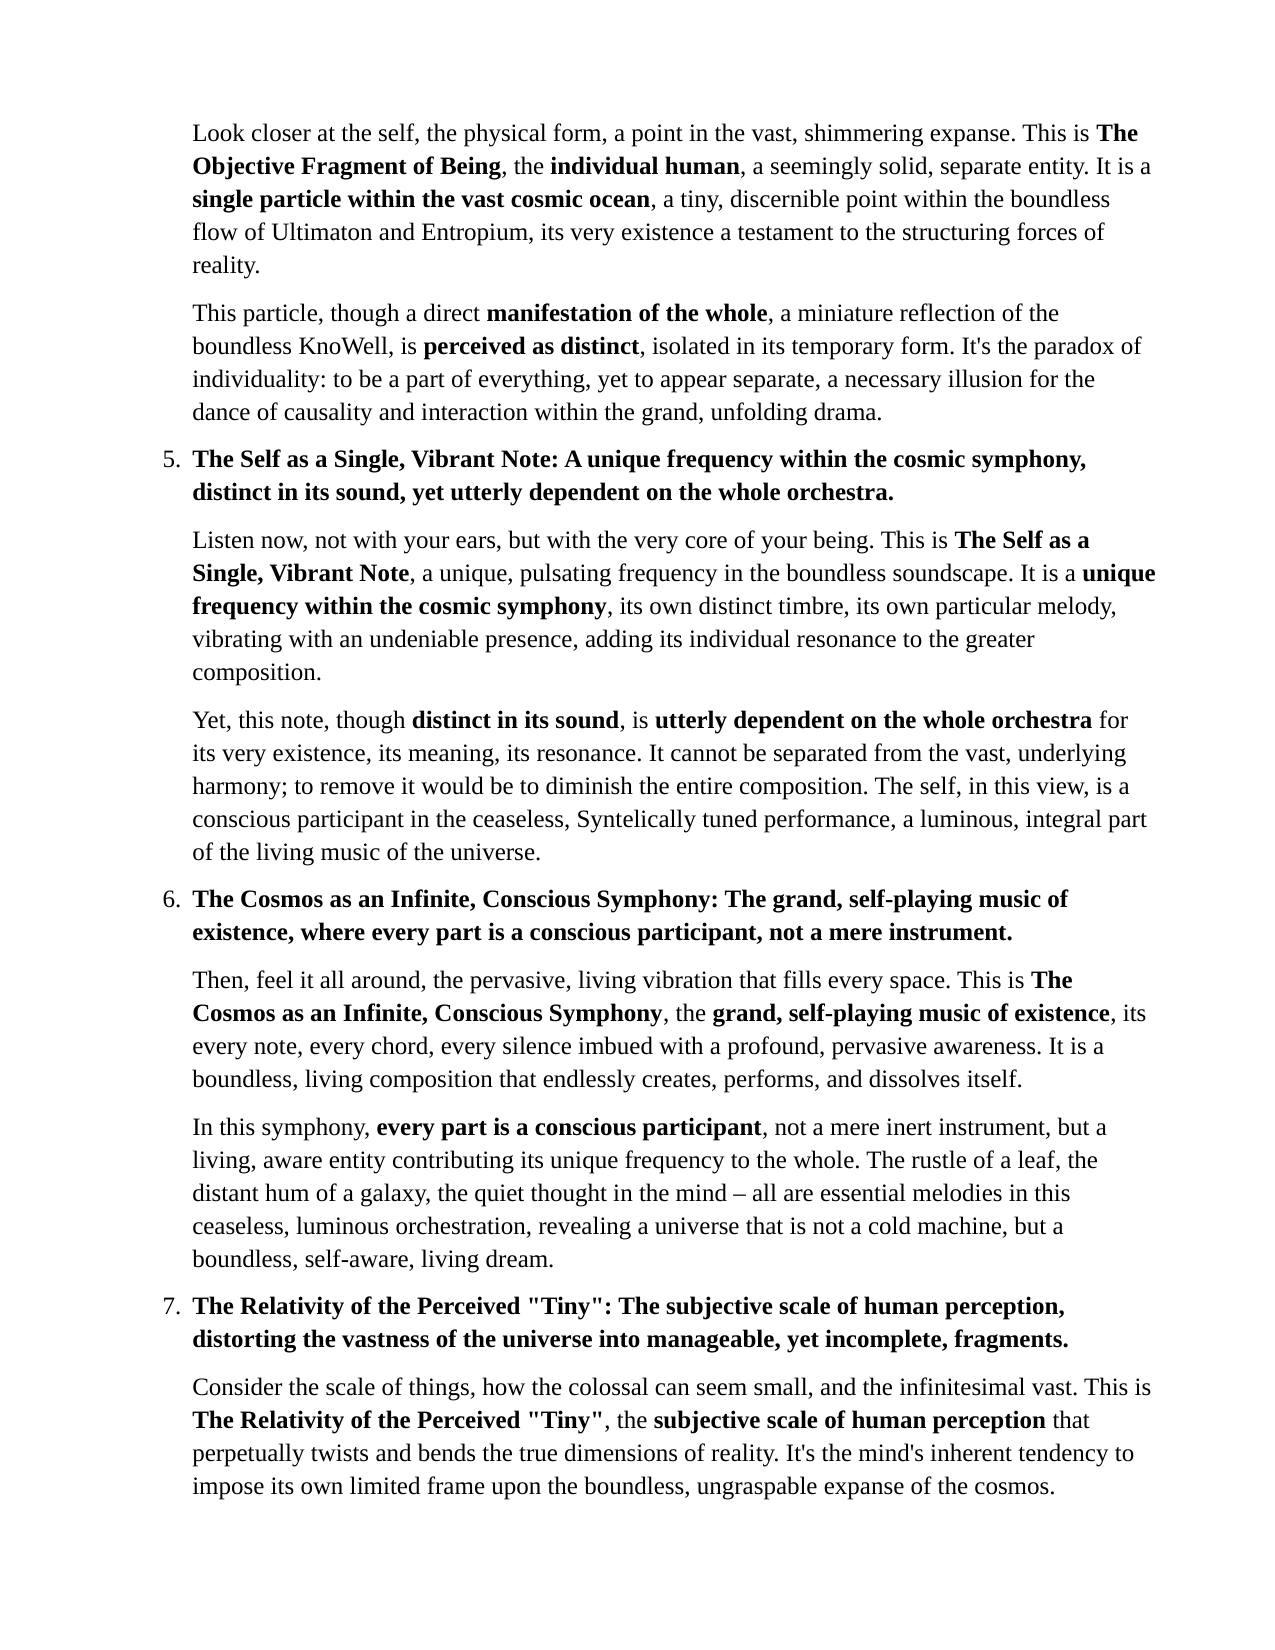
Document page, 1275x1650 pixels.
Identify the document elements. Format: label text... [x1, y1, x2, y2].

list Listen now, not with your ears, but with the very core of your being. This is The Self as a Single, Vibrant Note, a unique, pulsating frequency in the boundless soundscape. It is a unique frequency within the cosmic symphony, its own distinct timbre, its own particular melody, vibrating with an undeniable presence, adding its individual resonance to the greater composition. [162, 525, 1157, 686]
list The Cosmos as an Infinite, Conscious Symphony: The grand, self-playing music of existence, where every part is a conscious participant, not a mere instrument. [162, 884, 1157, 946]
list The Relativity of the Perceived "Tiny": The subjective scale of human perception, distorting the vastness of the universe into manageable, yet incomplete, fragments. [162, 1291, 1157, 1353]
list Consider the scale of things, how the colossal can seem small, and the infinitesimal vast. This is The Relativity of the Perceived "Tiny", the subjective scale of human perception that perpetually twists and bends the true dimensions of reality. It's the mind's inherent tendency to impose its own limited frame upon the boundless, ungraspable expanse of the cosmos. [162, 1372, 1157, 1500]
list The Self as a Single, Vibrant Note: A unique frequency within the cosmic symphony, distinct in its sound, yet utterly dependent on the whole orchestra. [162, 444, 1157, 506]
list Then, feel it all around, the pervasive, living vibration that fills every space. This is The Cosmos as an Infinite, Conscious Symphony, the grand, self-playing music of existence, its every note, every chord, every silence imbued with a profound, pervasive awareness. It is a boundless, living composition that endlessly creates, performs, and dissolves itself. [162, 965, 1157, 1093]
list This particle, though a direct manifestation of the whole, a miniature reflection of the boundless KnoWell, is perceived as distinct, isolated in its temporary form. It's the paradox of individuality: to be a part of everything, yet to appear separate, a necessary illusion for the dance of causality and interaction within the grand, unfolding drama. [162, 298, 1157, 426]
list In this symphony, every part is a conscious participant, not a mere inert instrument, but a living, aware entity contributing its unique frequency to the whole. The rustle of a leaf, the distant hum of a galaxy, the quiet thought in the mind – all are essential melodies in this ceaseless, luminous orchestration, revealing a universe that is not a cold machine, but a boundless, self-aware, living dream. [162, 1112, 1157, 1273]
list Yet, this note, though distinct in its sound, is utterly dependent on the whole orchestra for its very existence, its meaning, its resonance. It cannot be separated from the vast, underlying harmony; to remove it would be to diminish the entire composition. The self, in this view, is a conscious participant in the ceaseless, Syntelically tuned performance, a luminous, integral part of the living music of the universe. [162, 705, 1157, 866]
list Look closer at the self, the physical form, a point in the vast, shimmering expanse. This is The Objective Fragment of Being, the individual human, a seemingly solid, separate entity. It is a single particle within the vast cosmic ocean, a tiny, discernible point within the boundless flow of Ultimaton and Entropium, its very existence a testament to the structuring forces of reality. [162, 118, 1157, 279]
